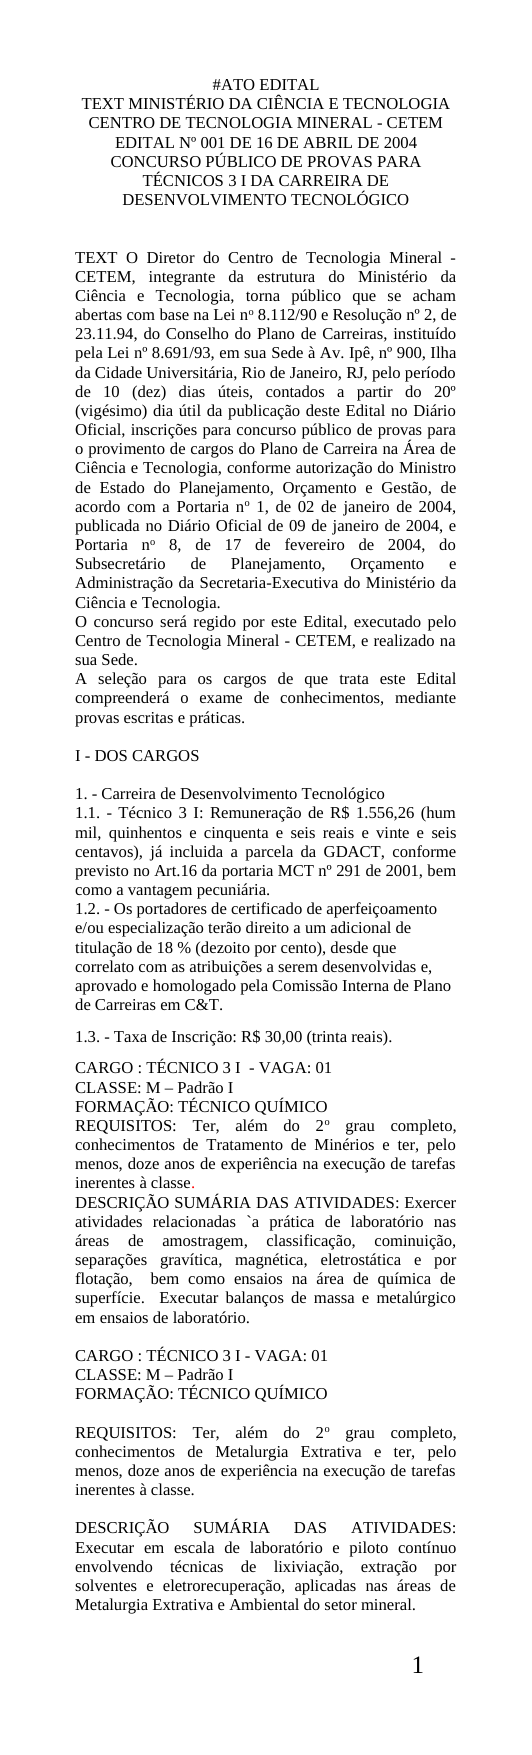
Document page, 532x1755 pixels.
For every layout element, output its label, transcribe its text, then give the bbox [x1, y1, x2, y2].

text A seleção para os cargos de que trata este Edital compreenderá o exame de conhecimentos, mediante provas escritas e práticas. [75, 669, 457, 727]
text CENTRO DE TECNOLOGIA MINERAL - CETEM [75, 113, 457, 132]
text O concurso será regido por este Edital, executado pelo Centro de Tecnologia Mineral - CETEM, e realizado na sua Sede. [75, 612, 457, 669]
text 1.3. - Taxa de Inscrição: R$ 30,00 (trinta reais). [75, 1027, 457, 1046]
text EDITAL Nº 001 DE 16 DE ABRIL DE 2004 [75, 132, 457, 152]
text CARGO : TÉCNICO 3 I - VAGA: 01 [75, 1346, 516, 1365]
text 1.1. - Técnico 3 I: Remuneração de R$ 1.556,26 (hum mil, quinhentos e cinquenta e seis reais e vinte e seis centavos), já incluida a parcela da GDACT, conforme previsto no Art.16 da portaria MCT nº 291 de 2001, bem como a vantagem pecuniária. [75, 803, 457, 899]
text I - DOS CARGOS [75, 746, 516, 765]
text #ATO EDITAL [75, 75, 457, 94]
text TEXT MINISTÉRIO DA CIÊNCIA E TECNOLOGIA [75, 94, 457, 113]
text 1.2. - Os portadores de certificado de aperfeiçoamento e/ou especialização terão direito a um adicional de titulação de 18 % (dezoito por cento), desde que correlato com as atribuições a serem desenvolvidas e, aprovado e homologado pela Comissão Interna de Plano de Carreiras em C&T. [75, 899, 457, 1014]
text CLASSE: M – Padrão I [75, 1077, 457, 1097]
text REQUISITOS: Ter, além do 2o grau completo, conhecimentos de Tratamento de Minérios e ter, pelo menos, doze anos de experiência na execução de tarefas inerentes à classe. [75, 1116, 457, 1192]
text CARGO : TÉCNICO 3 I - VAGA: 01 [75, 1058, 516, 1077]
text CONCURSO PÚBLICO DE PROVAS PARA TÉCNICOS 3 I DA CARREIRA DE DESENVOLVIMENTO TECNOLÓGICO [75, 152, 457, 209]
text DESCRIÇÃO SUMÁRIA DAS ATIVIDADES: Exercer atividades relacionadas `a prática de laboratório nas áreas de amostragem, classificação, cominuição, separações gravítica, magnética, eletrostática e por flotação, bem como ensaios na área de química de superfície. Executar balanços de massa e metalúrgico em ensaios de laboratório. [75, 1192, 457, 1327]
text DESCRIÇÃO SUMÁRIA DAS ATIVIDADES: Executar em escala de laboratório e piloto contínuo envolvendo técnicas de lixiviação, extração por solventes e eletrorecuperação, aplicadas nas áreas de Metalurgia Extrativa e Ambiental do setor mineral. [75, 1518, 457, 1614]
text TEXT O Diretor do Centro de Tecnologia Mineral - CETEM, integrante da estrutura do Ministério da Ciência e Tecnologia, torna público que se acham abertas com base na Lei no 8.112/90 e Resolução nº 2, de 23.11.94, do Conselho do Plano de Carreiras, instituído pela Lei nº 8.691/93, em sua sede à Av. Ipê, nº 900, Ilha da Cidade Universitária, Rio de Janeiro, RJ, pelo período de 10 (dez) dias úteis, contados a partir do 20º (vigésimo) dia útil da publicação deste Edital no Diário Oficial, inscrições para concurso público de provas para o provimento de cargos do Plano de Carreira na Área de Ciência e Tecnologia, conforme autorização do Ministro de Estado do Planejamento, Orçamento e Gestão, de acordo com a Portaria no 1, de 02 de janeiro de 2004, publicada no Diário Oficial de 09 de janeiro de 2004, e Portaria no 8, de 17 de fevereiro de 2004, do Subsecretário de Planejamento, Orçamento e Administração da Secretaria-Executiva do Ministério da Ciência e Tecnologia. [75, 247, 457, 612]
text REQUISITOS: Ter, além do 2o grau completo, conhecimentos de Metalurgia Extrativa e ter, pelo menos, doze anos de experiência na execução de tarefas inerentes à classe. [75, 1422, 457, 1499]
text CLASSE: M – Padrão I [75, 1365, 516, 1384]
text FORMAÇÃO: TÉCNICO QUÍMICO [75, 1384, 516, 1403]
text 1. - Carreira de Desenvolvimento Tecnológico [75, 784, 457, 803]
text FORMAÇÃO: TÉCNICO QUÍMICO [75, 1097, 457, 1116]
